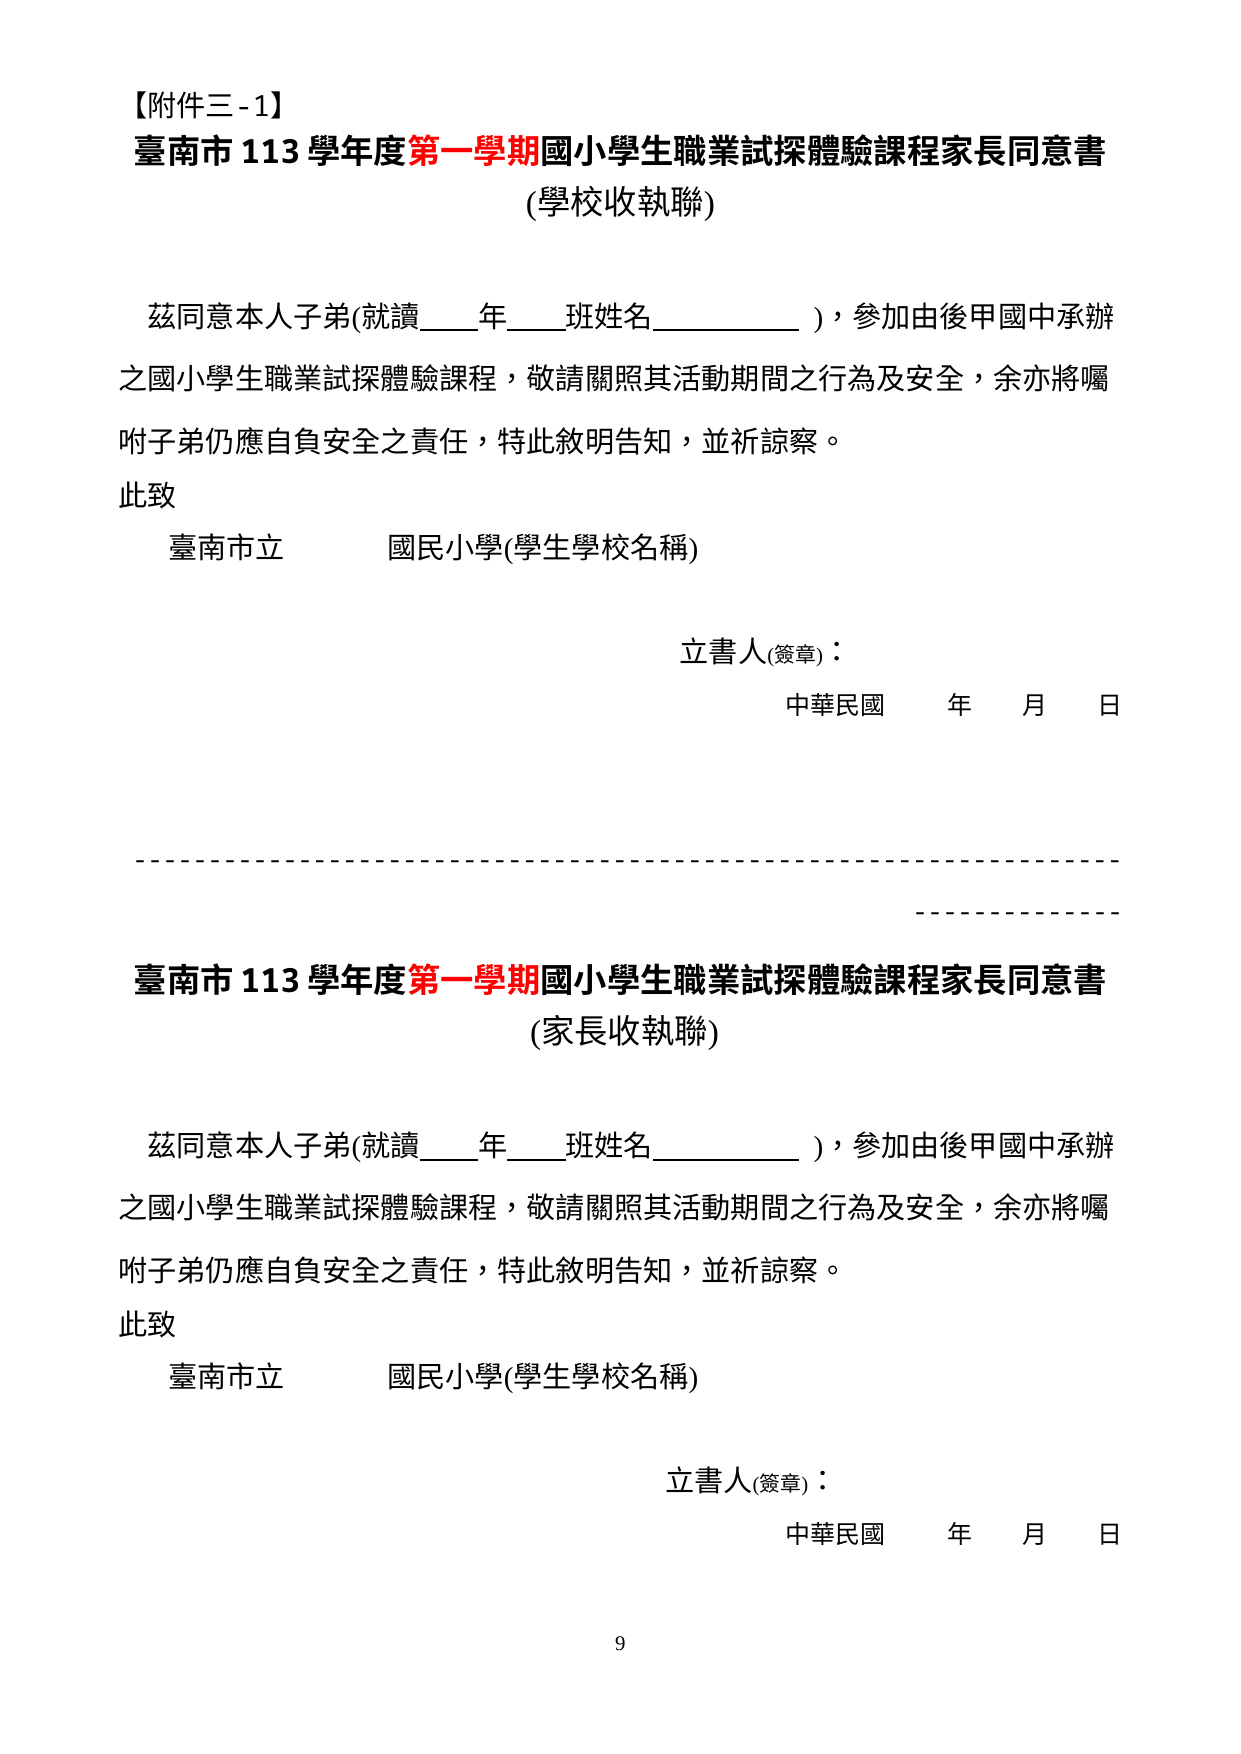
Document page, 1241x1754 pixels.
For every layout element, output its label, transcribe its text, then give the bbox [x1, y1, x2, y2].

text (學校收執聯) [118, 173, 1122, 225]
text 立書人(簽章)： [118, 621, 1122, 673]
text 臺南市113學年度第一學期國小學生職業試探體驗課程家長同意書 [118, 956, 1122, 1002]
text 中華民國 年 月 日 [118, 1502, 1122, 1554]
text 立書人(簽章)： [118, 1450, 1122, 1502]
text 中華民國 年 月 日 [118, 673, 1122, 725]
text 此致 [118, 464, 1122, 517]
text 臺南市113學年度第一學期國小學生職業試探體驗課程家長同意書 [118, 127, 1122, 173]
text 茲同意本人子弟(就讀 年 班姓名 )，參加由後甲國中承辦之國小學生職業試探體驗課程，敬請關照其活動期間之行為及安全，余亦將囑咐子弟仍應自負安全之責任，特此敘明告知，並祈諒察。 [118, 277, 1122, 464]
text 臺南市立 國民小學(學生學校名稱) [168, 1346, 1122, 1398]
text (家長收執聯) [118, 1002, 1122, 1054]
text 此致 [118, 1294, 1122, 1346]
text 茲同意本人子弟(就讀 年 班姓名 )，參加由後甲國中承辦之國小學生職業試探體驗課程，敬請關照其活動期間之行為及安全，余亦將囑咐子弟仍應自負安全之責任，特此敘明告知，並祈諒察。 [118, 1106, 1122, 1294]
text 臺南市立 國民小學(學生學校名稱) [168, 517, 1122, 569]
text -------------------------------------------------------------------------------- [118, 827, 1122, 931]
text 【附件三-1】 [118, 75, 1122, 127]
